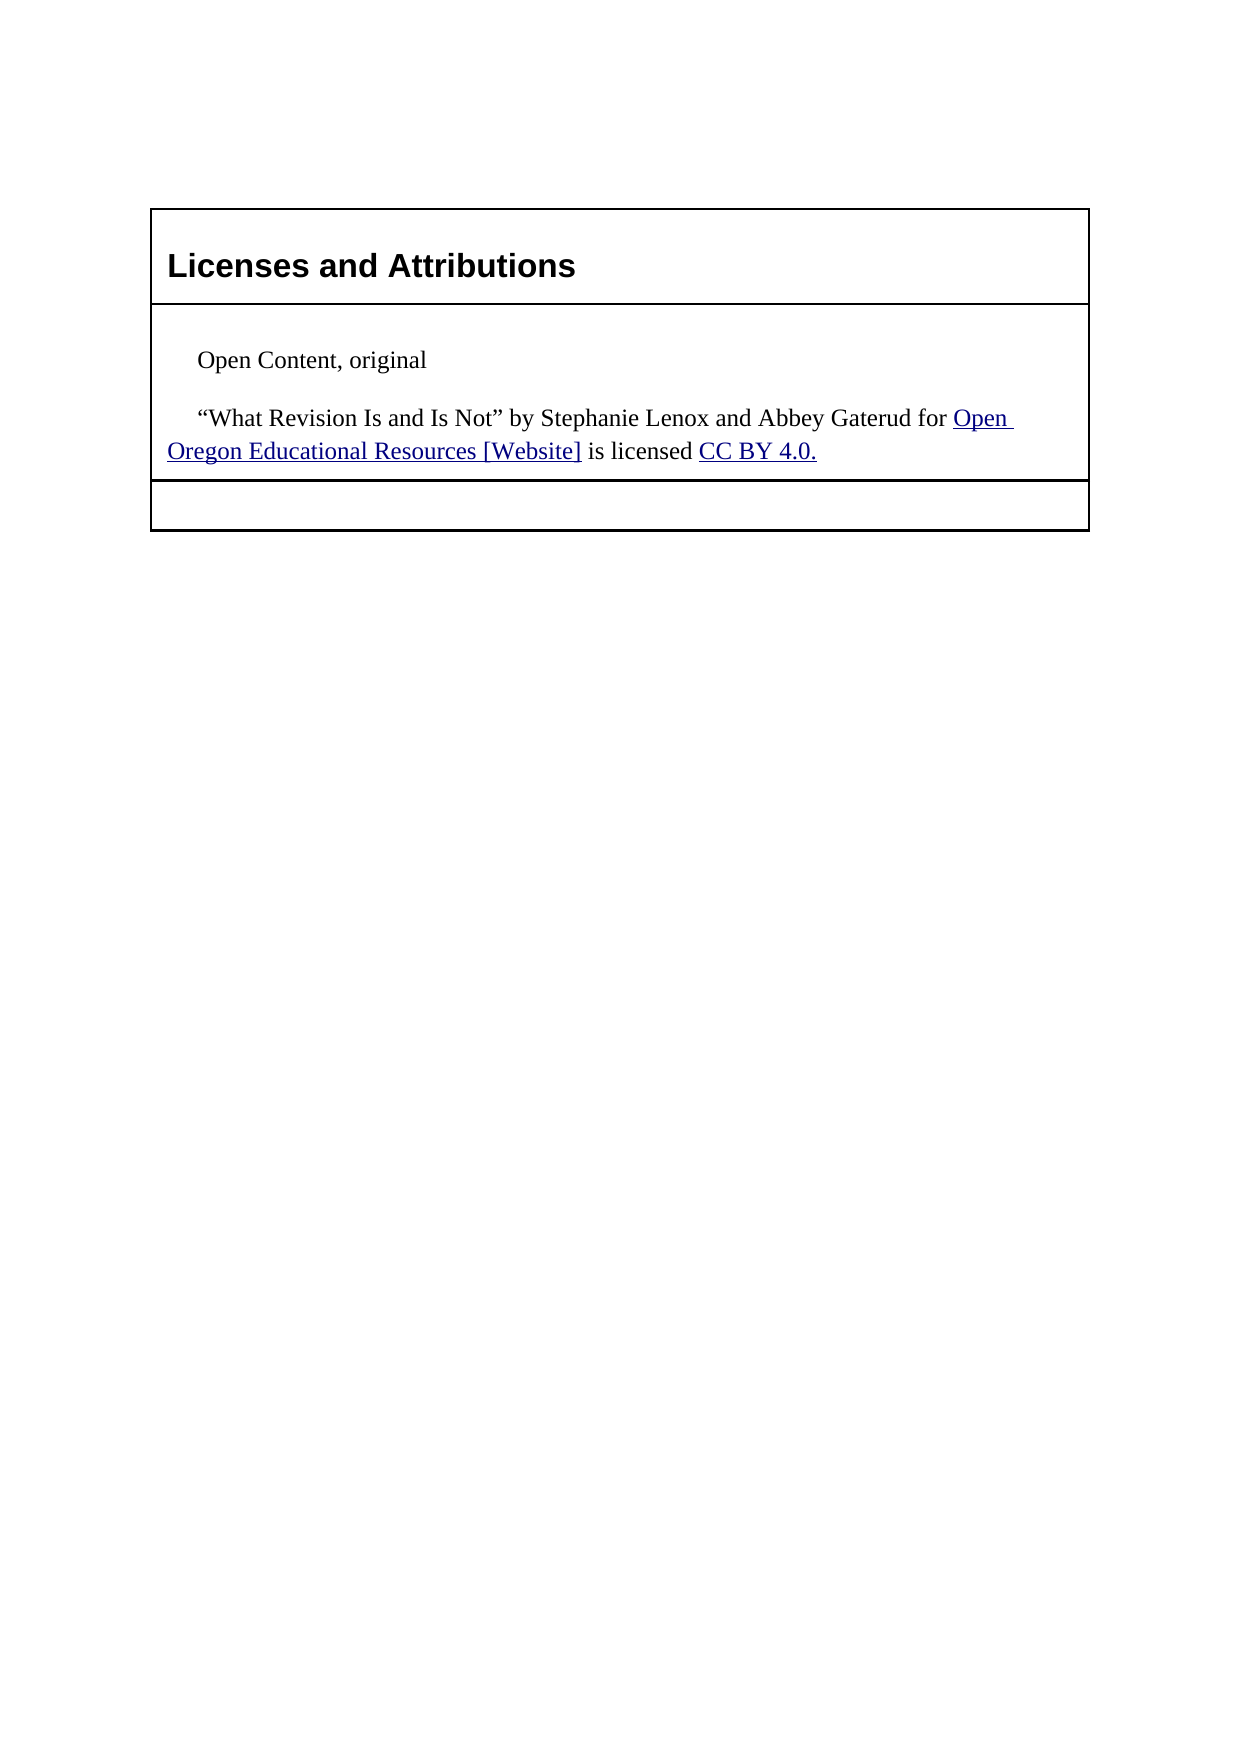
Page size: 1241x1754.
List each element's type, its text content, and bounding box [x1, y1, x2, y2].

text Open Content, original [167, 300, 1073, 329]
subtitle Licenses and Attributions [167, 225, 1073, 258]
text “What Revision Is and Is Not” by Stephanie Lenox and Abbey Gaterud for Open Oregon Educational Resources [Website] is licensed CC BY 4.0. [167, 358, 1073, 420]
subtitle Licenses and Attributions [167, 437, 1073, 470]
